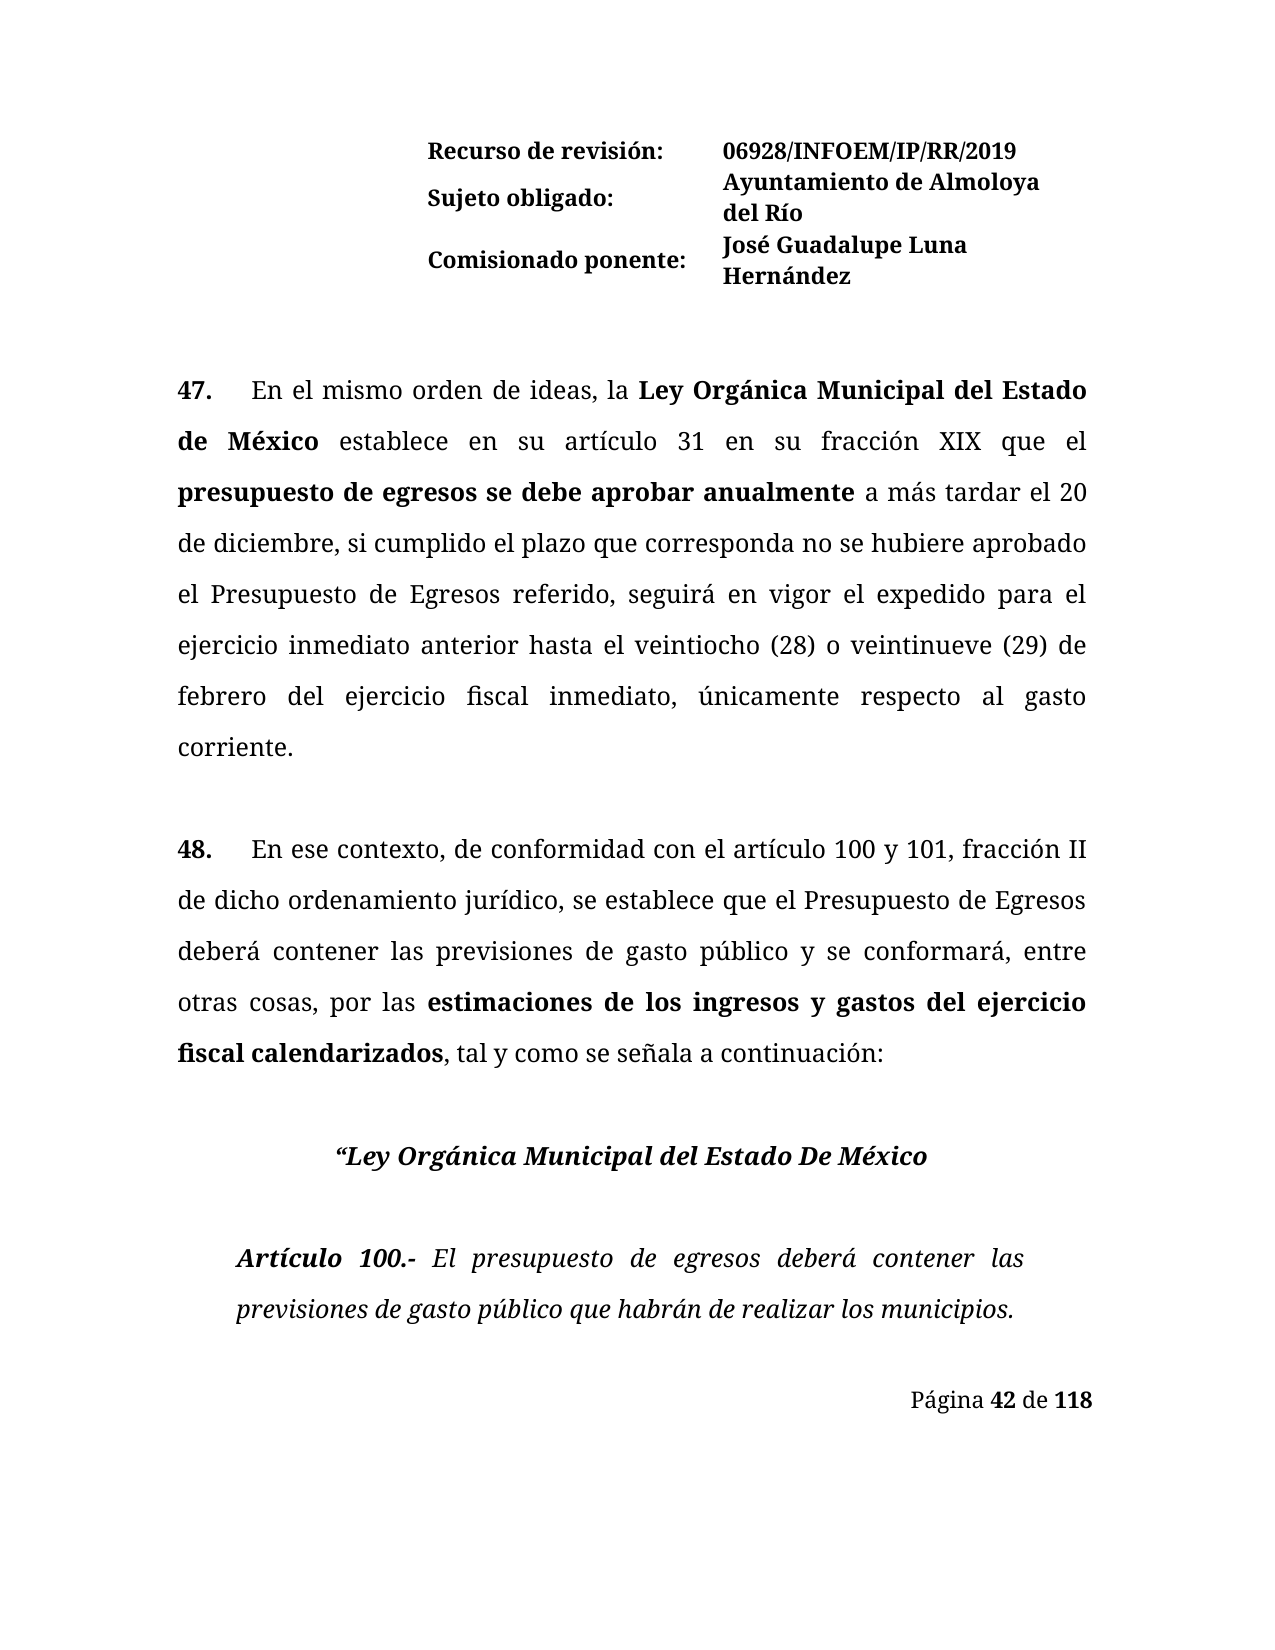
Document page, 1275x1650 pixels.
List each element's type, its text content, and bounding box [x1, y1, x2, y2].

text Artículo 100.- El presupuesto de egresos deberá contener las previsiones de gasto público que habrán de realizar los municipios. [236, 1240, 1028, 1325]
text “Ley Orgánica Municipal del Estado De México [236, 1138, 1028, 1172]
list En el mismo orden de ideas, la Ley Orgánica Municipal del Estado de México establece en su artículo 31 en su fracción XIX que el presupuesto de egresos se debe aprobar anualmente a más tardar el 20 de diciembre, si cumplido el plazo que corresponda no se hubiere aprobado el Presupuesto de Egresos referido, seguirá en vigor el expedido para el ejercicio inmediato anterior hasta el veintiocho (28) o veintinueve (29) de febrero del ejercicio fiscal inmediato, únicamente respecto al gasto corriente. [177, 373, 1087, 764]
list En ese contexto, de conformidad con el artículo 100 y 101, fracción II de dicho ordenamiento jurídico, se establece que el Presupuesto de Egresos deberá contener las previsiones de gasto público y se conformará, entre otras cosas, por las estimaciones de los ingresos y gastos del ejercicio fiscal calendarizados, tal y como se señala a continuación: [177, 832, 1087, 1070]
